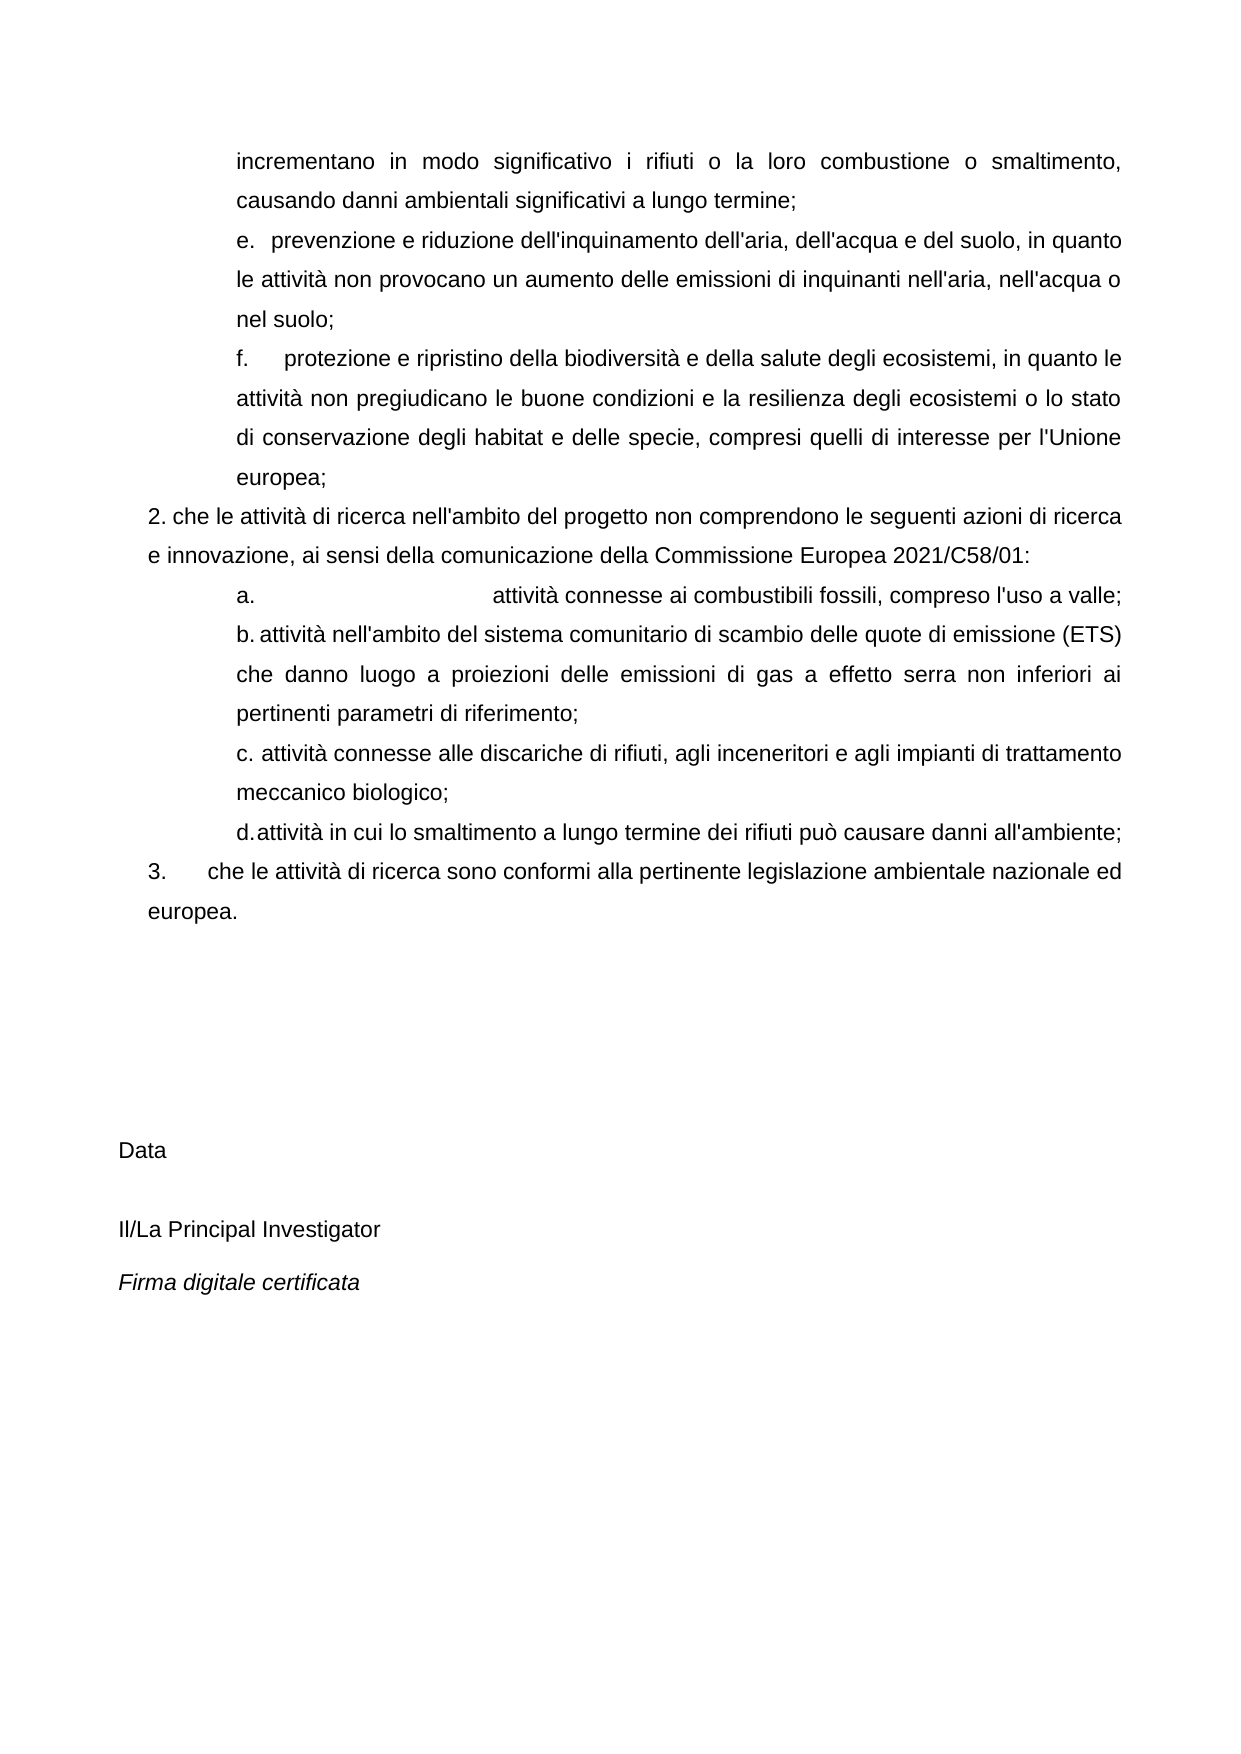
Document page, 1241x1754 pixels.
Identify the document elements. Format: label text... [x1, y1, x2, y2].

list protezione e ripristino della biodiversità e della salute degli ecosistemi, in quanto le attività non pregiudicano le buone condizioni e la resilienza degli ecosistemi o lo stato di conservazione degli habitat e delle specie, compresi quelli di interesse per l'Unione europea; [236, 345, 1122, 490]
list che le attività di ricerca sono conformi alla pertinente legislazione ambientale nazionale ed europea. [148, 858, 1122, 924]
text Il/La Principal Investigator [118, 1216, 1122, 1242]
list attività connesse ai combustibili fossili, compreso l'uso a valle; [236, 582, 1122, 608]
list transizione all'economia circolare, compresa la prevenzione dei rifiuti e il riciclaggio, in quanto le attività non comportano significative inefficienze nell'uso di materiali recuperati o riciclati, aumentano l'uso diretto o indiretto delle risorse naturali, o incrementano in modo significativo i rifiuti o la loro combustione o smaltimento, causando danni ambientali significativi a lungo termine; [236, 148, 1122, 213]
list attività connesse alle discariche di rifiuti, agli inceneritori e agli impianti di trattamento meccanico biologico; [236, 740, 1122, 806]
list che le attività di ricerca nell'ambito del progetto non comprendono le seguenti azioni di ricerca e innovazione, ai sensi della comunicazione della Commissione Europea 2021/C58/01: [148, 503, 1122, 569]
text Data [118, 1137, 1122, 1163]
list prevenzione e riduzione dell'inquinamento dell'aria, dell'acqua e del suolo, in quanto le attività non provocano un aumento delle emissioni di inquinanti nell'aria, nell'acqua o nel suolo; [236, 227, 1122, 332]
list attività in cui lo smaltimento a lungo termine dei rifiuti può causare danni all'ambiente; [236, 819, 1122, 845]
list attività nell'ambito del sistema comunitario di scambio delle quote di emissione (ETS) che danno luogo a proiezioni delle emissioni di gas a effetto serra non inferiori ai pertinenti parametri di riferimento; [236, 621, 1122, 727]
text Firma digitale certificata [118, 1268, 1122, 1295]
